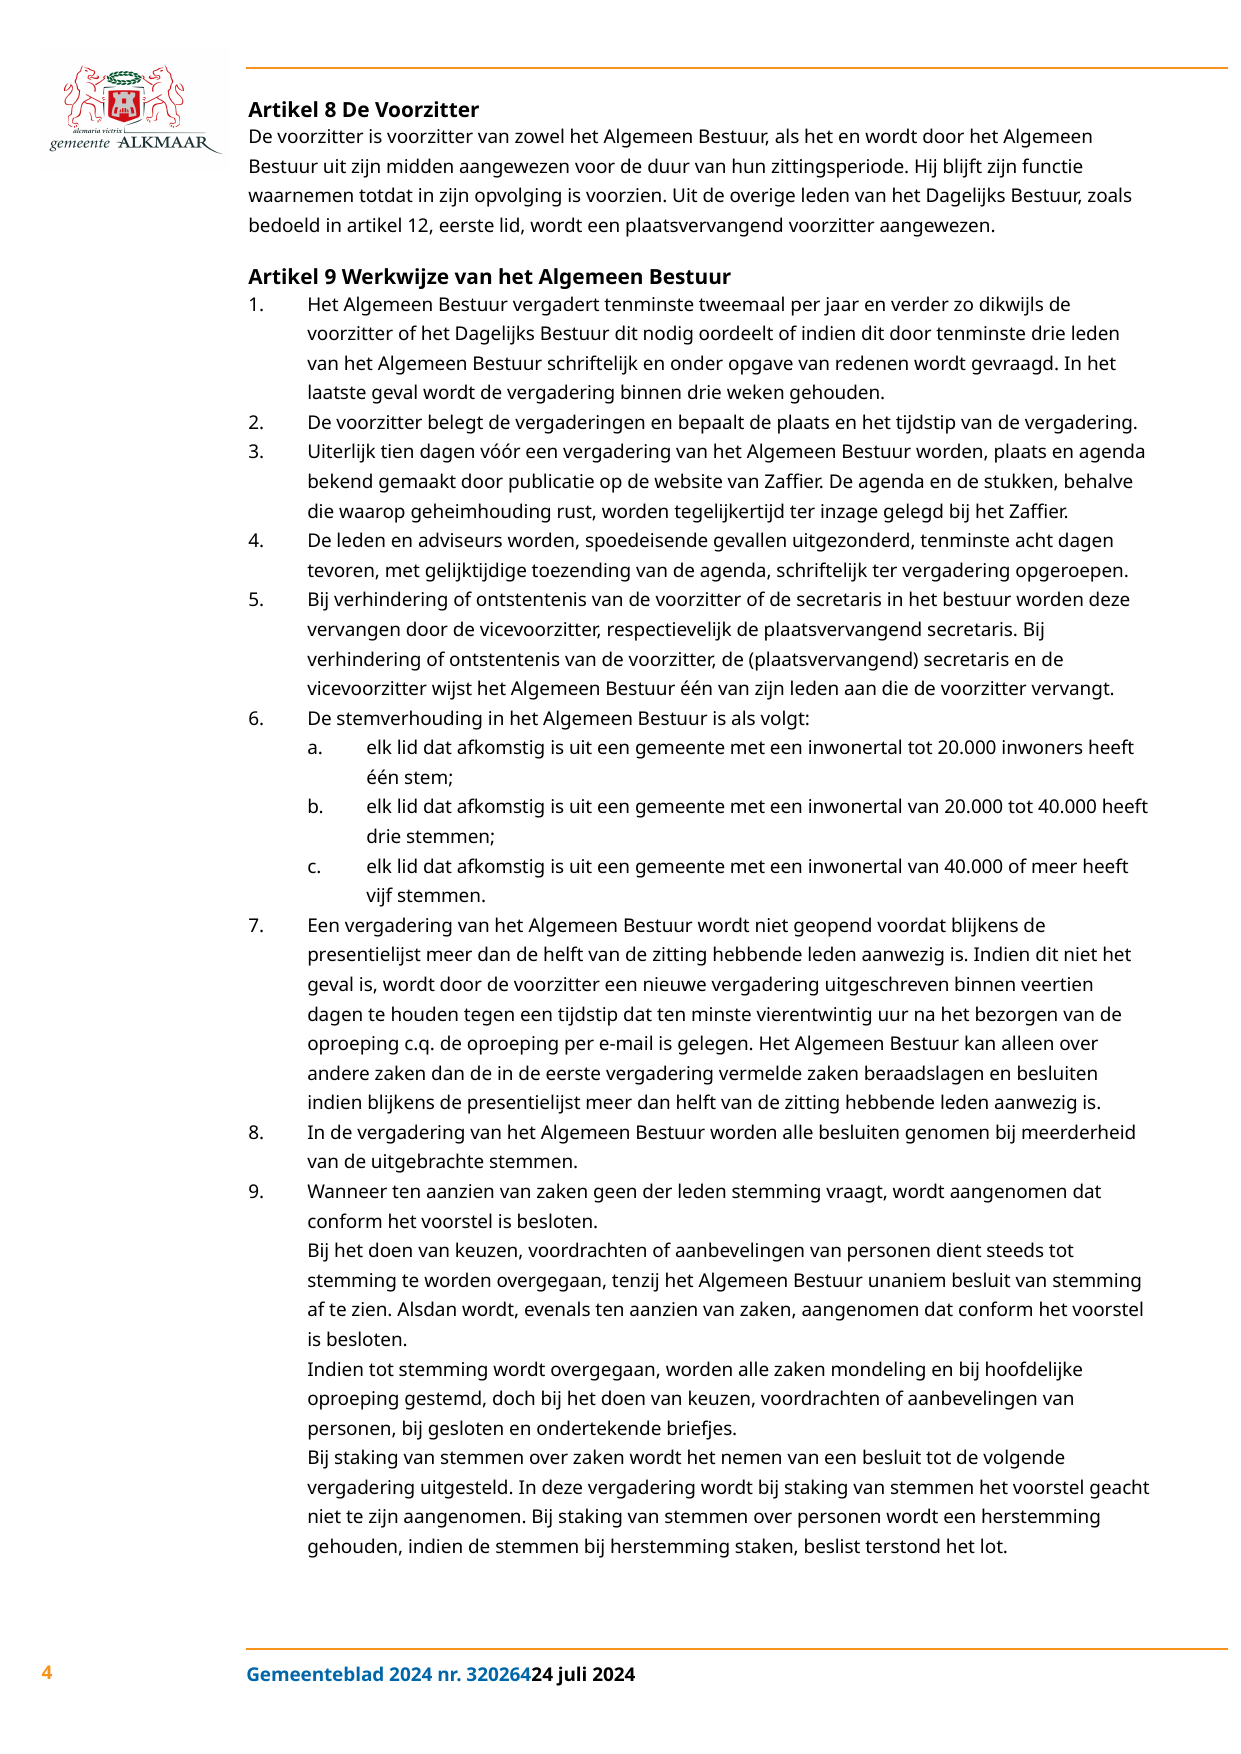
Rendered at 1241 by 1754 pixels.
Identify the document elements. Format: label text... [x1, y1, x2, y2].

list De voorzitter belegt de vergaderingen en bepaalt de plaats en het tijdstip van de vergadering. [248, 409, 1152, 435]
list elk lid dat afkomstig is uit een gemeente met een inwonertal tot 20.000 inwoners heeft één stem; [307, 734, 1152, 790]
list Wanneer ten aanzien van zaken geen der leden stemming vraagt, wordt aangenomen dat conform het voorstel is besloten. [248, 1178, 1152, 1234]
list elk lid dat afkomstig is uit een gemeente met een inwonertal van 20.000 tot 40.000 heeft drie stemmen; [307, 794, 1152, 849]
text Artikel 9 Werkwijze van het Algemeen Bestuur [248, 262, 1152, 291]
list In de vergadering van het Algemeen Bestuur worden alle besluiten genomen bij meerderheid van de uitgebrachte stemmen. [248, 1119, 1152, 1174]
list Indien tot stemming wordt overgegaan, worden alle zaken mondeling en bij hoofdelijke oproeping gestemd, doch bij het doen van keuzen, voordrachten of aanbevelingen van personen, bij gesloten en ondertekende briefjes. [248, 1356, 1152, 1441]
list Bij het doen van keuzen, voordrachten of aanbevelingen van personen dient steeds tot stemming te worden overgegaan, tenzij het Algemeen Bestuur unaniem besluit van stemming af te zien. Alsdan wordt, evenals ten aanzien van zaken, aangenomen dat conform het voorstel is besloten. [248, 1237, 1152, 1352]
text Artikel 8 De Voorzitter [248, 95, 1152, 123]
list Een vergadering van het Algemeen Bestuur wordt niet geopend voordat blijkens de presentielijst meer dan de helft van de zitting hebbende leden aanwezig is. Indien dit niet het geval is, wordt door de voorzitter een nieuwe vergadering uitgeschreven binnen veertien dagen te houden tegen een tijdstip dat ten minste vierentwintig uur na het bezorgen van de oproeping c.q. de oproeping per e‐mail is gelegen. Het Algemeen Bestuur kan alleen over andere zaken dan de in de eerste vergadering vermelde zaken beraadslagen en besluiten indien blijkens de presentielijst meer dan helft van de zitting hebbende leden aanwezig is. [248, 912, 1152, 1115]
list Bij verhindering of ontstentenis van de voorzitter of de secretaris in het bestuur worden deze vervangen door de vicevoorzitter, respectievelijk de plaatsvervangend secretaris. Bij verhindering of ontstentenis van de voorzitter, de (plaatsvervangend) secretaris en de vicevoorzitter wijst het Algemeen Bestuur één van zijn leden aan die de voorzitter vervangt. [248, 587, 1152, 701]
picture [41, 47, 231, 172]
list elk lid dat afkomstig is uit een gemeente met een inwonertal van 40.000 of meer heeft vijf stemmen. [307, 853, 1152, 908]
list De leden en adviseurs worden, spoedeisende gevallen uitgezonderd, tenminste acht dagen tevoren, met gelijktijdige toezending van de agenda, schriftelijk ter vergadering opgeroepen. [248, 527, 1152, 583]
text De voorzitter is voorzitter van zowel het Algemeen Bestuur, als het en wordt door het Algemeen Bestuur uit zijn midden aangewezen voor de duur van hun zittingsperiode. Hij blijft zijn functie waarnemen totdat in zijn opvolging is voorzien. Uit de overige leden van het Dagelijks Bestuur, zoals bedoeld in artikel 12, eerste lid, wordt een plaatsvervangend voorzitter aangewezen. [248, 123, 1152, 238]
list Bij staking van stemmen over zaken wordt het nemen van een besluit tot de volgende vergadering uitgesteld. In deze vergadering wordt bij staking van stemmen het voorstel geacht niet te zijn aangenomen. Bij staking van stemmen over personen wordt een herstemming gehouden, indien de stemmen bij herstemming staken, beslist terstond het lot. [248, 1444, 1152, 1559]
list De stemverhouding in het Algemeen Bestuur is als volgt: [248, 705, 1152, 731]
list Het Algemeen Bestuur vergadert tenminste tweemaal per jaar en verder zo dikwijls de voorzitter of het Dagelijks Bestuur dit nodig oordeelt of indien dit door tenminste drie leden van het Algemeen Bestuur schriftelijk en onder opgave van redenen wordt gevraagd. In het laatste geval wordt de vergadering binnen drie weken gehouden. [248, 291, 1152, 405]
list Uiterlijk tien dagen vóór een vergadering van het Algemeen Bestuur worden, plaats en agenda bekend gemaakt door publicatie op de website van Zaffier. De agenda en de stukken, behalve die waarop geheimhouding rust, worden tegelijkertijd ter inzage gelegd bij het Zaffier. [248, 439, 1152, 524]
